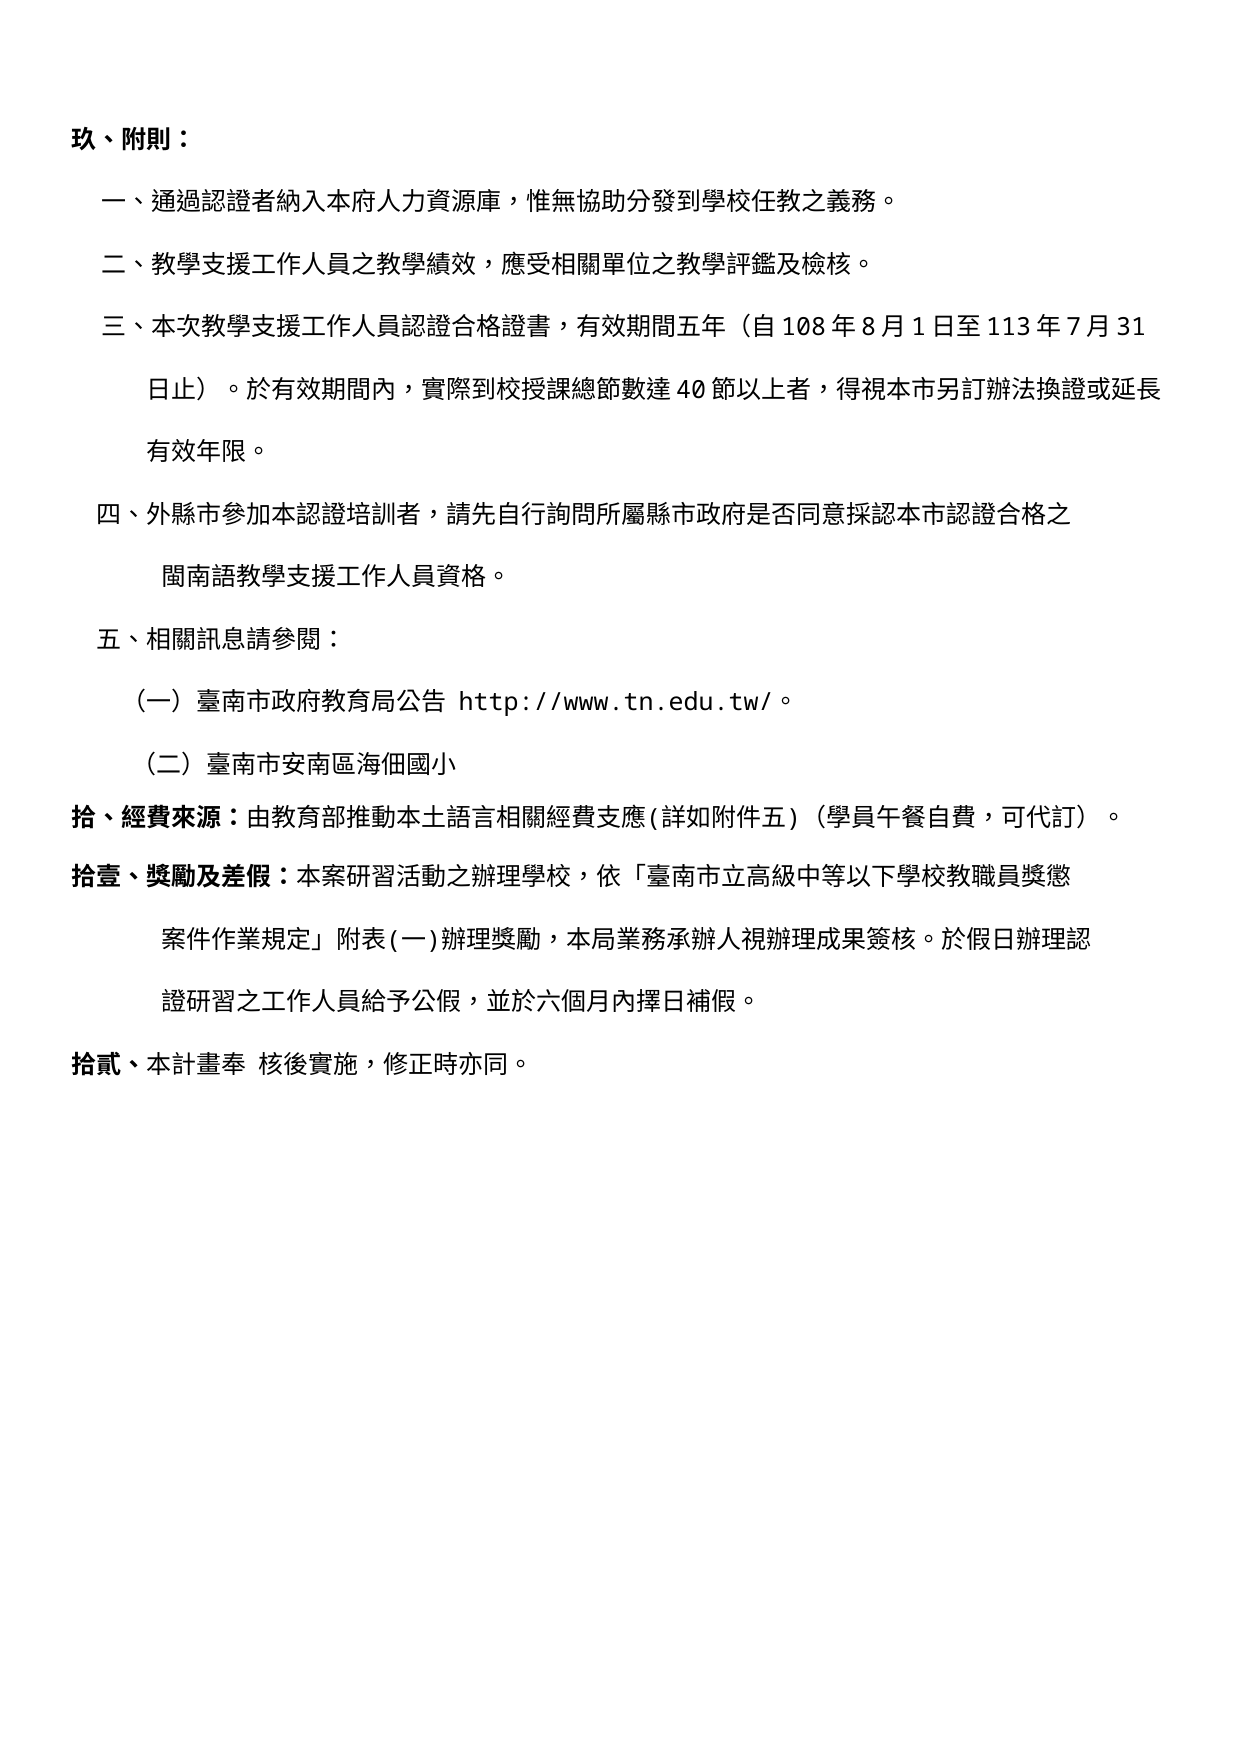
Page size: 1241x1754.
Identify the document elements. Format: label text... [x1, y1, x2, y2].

text 三、本次教學支援工作人員認證合格證書，有效期間五年（自108年8月1日至113年7月31日止）。於有效期間內，實際到校授課總節數達40節以上者，得視本市另訂辦法換證或延長有效年限。 [71, 283, 1169, 471]
text （一）臺南市政府教育局公告 http://www.tn.edu.tw/。 [71, 658, 1169, 721]
text 證研習之工作人員給予公假，並於六個月內擇日補假。 [71, 958, 1169, 1021]
text 玖、附則： [71, 96, 1169, 158]
text 拾、經費來源：由教育部推動本土語言相關經費支應(詳如附件五)（學員午餐自費，可代訂）。 [71, 783, 1169, 833]
text 二、教學支援工作人員之教學績效，應受相關單位之教學評鑑及檢核。 [71, 221, 1169, 283]
text 五、相關訊息請參閱： [71, 596, 1169, 658]
text 一、通過認證者納入本府人力資源庫，惟無協助分發到學校任教之義務。 [71, 158, 1169, 221]
text 拾壹、獎勵及差假：本案研習活動之辦理學校，依「臺南市立高級中等以下學校教職員獎懲 [71, 833, 1169, 896]
text （二）臺南市安南區海佃國小 [71, 721, 1169, 783]
text 四、外縣市參加本認證培訓者，請先自行詢問所屬縣市政府是否同意採認本市認證合格之 [96, 471, 1169, 533]
text 閩南語教學支援工作人員資格。 [71, 533, 1169, 596]
text 拾貳、本計畫奉 核後實施，修正時亦同。 [71, 1021, 1169, 1083]
text 案件作業規定」附表(一)辦理獎勵，本局業務承辦人視辦理成果簽核。於假日辦理認 [71, 896, 1169, 958]
